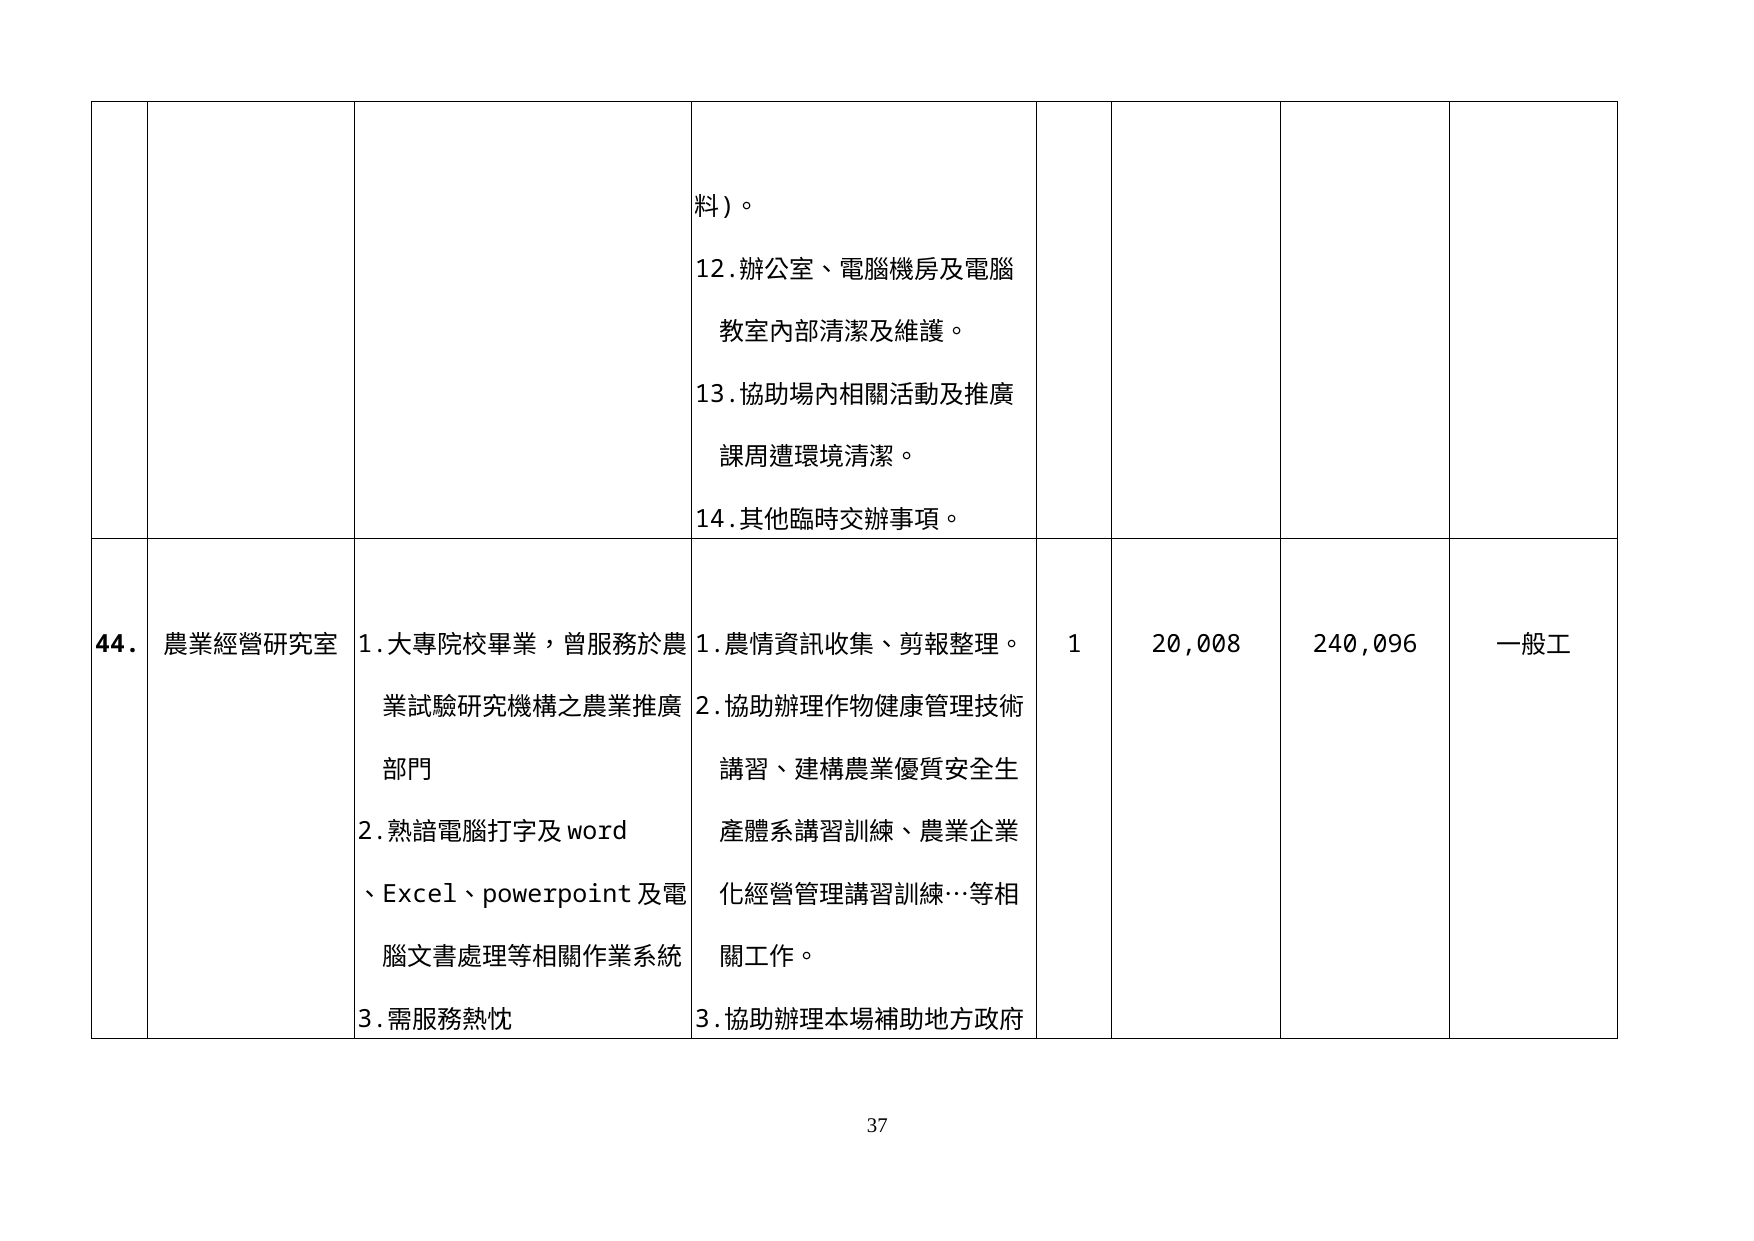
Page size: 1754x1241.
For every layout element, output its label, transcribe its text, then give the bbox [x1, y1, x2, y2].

table_cell [1281, 102, 1449, 538]
table_cell 240,096 [1281, 539, 1449, 1038]
table_cell 20,008 [1112, 539, 1280, 1038]
table_cell 一般工 [1450, 539, 1617, 1038]
table_cell [92, 539, 147, 1038]
table_cell [355, 102, 691, 538]
table_cell [1037, 102, 1111, 538]
table_cell 農業經營研究室 [148, 539, 354, 1038]
table_cell [92, 102, 147, 538]
table_cell 1.農情資訊收集、剪報整理。 2.協助辦理作物健康管理技術講習、建構農業優質安全生產體系講習訓練、農業企業化經營管理講習訓練…等相關工作。 3.協助辦理本場補助地方政府 [692, 539, 1036, 1038]
table_cell [1112, 102, 1280, 538]
table_cell 1 [1037, 539, 1111, 1038]
table_cell [1450, 102, 1617, 538]
table_cell 料)。 12.辦公室、電腦機房及電腦教室內部清潔及維護。 13.協助場內相關活動及推廣課周遭環境清潔。 14.其他臨時交辦事項。 [692, 102, 1036, 538]
table_cell [148, 102, 354, 538]
table_cell 1.大專院校畢業，曾服務於農業試驗研究機構之農業推廣部門 2.熟諳電腦打字及word 、Excel、powerpoint及電腦文書處理等相關作業系統 3.需服務熱忱 [355, 539, 691, 1038]
